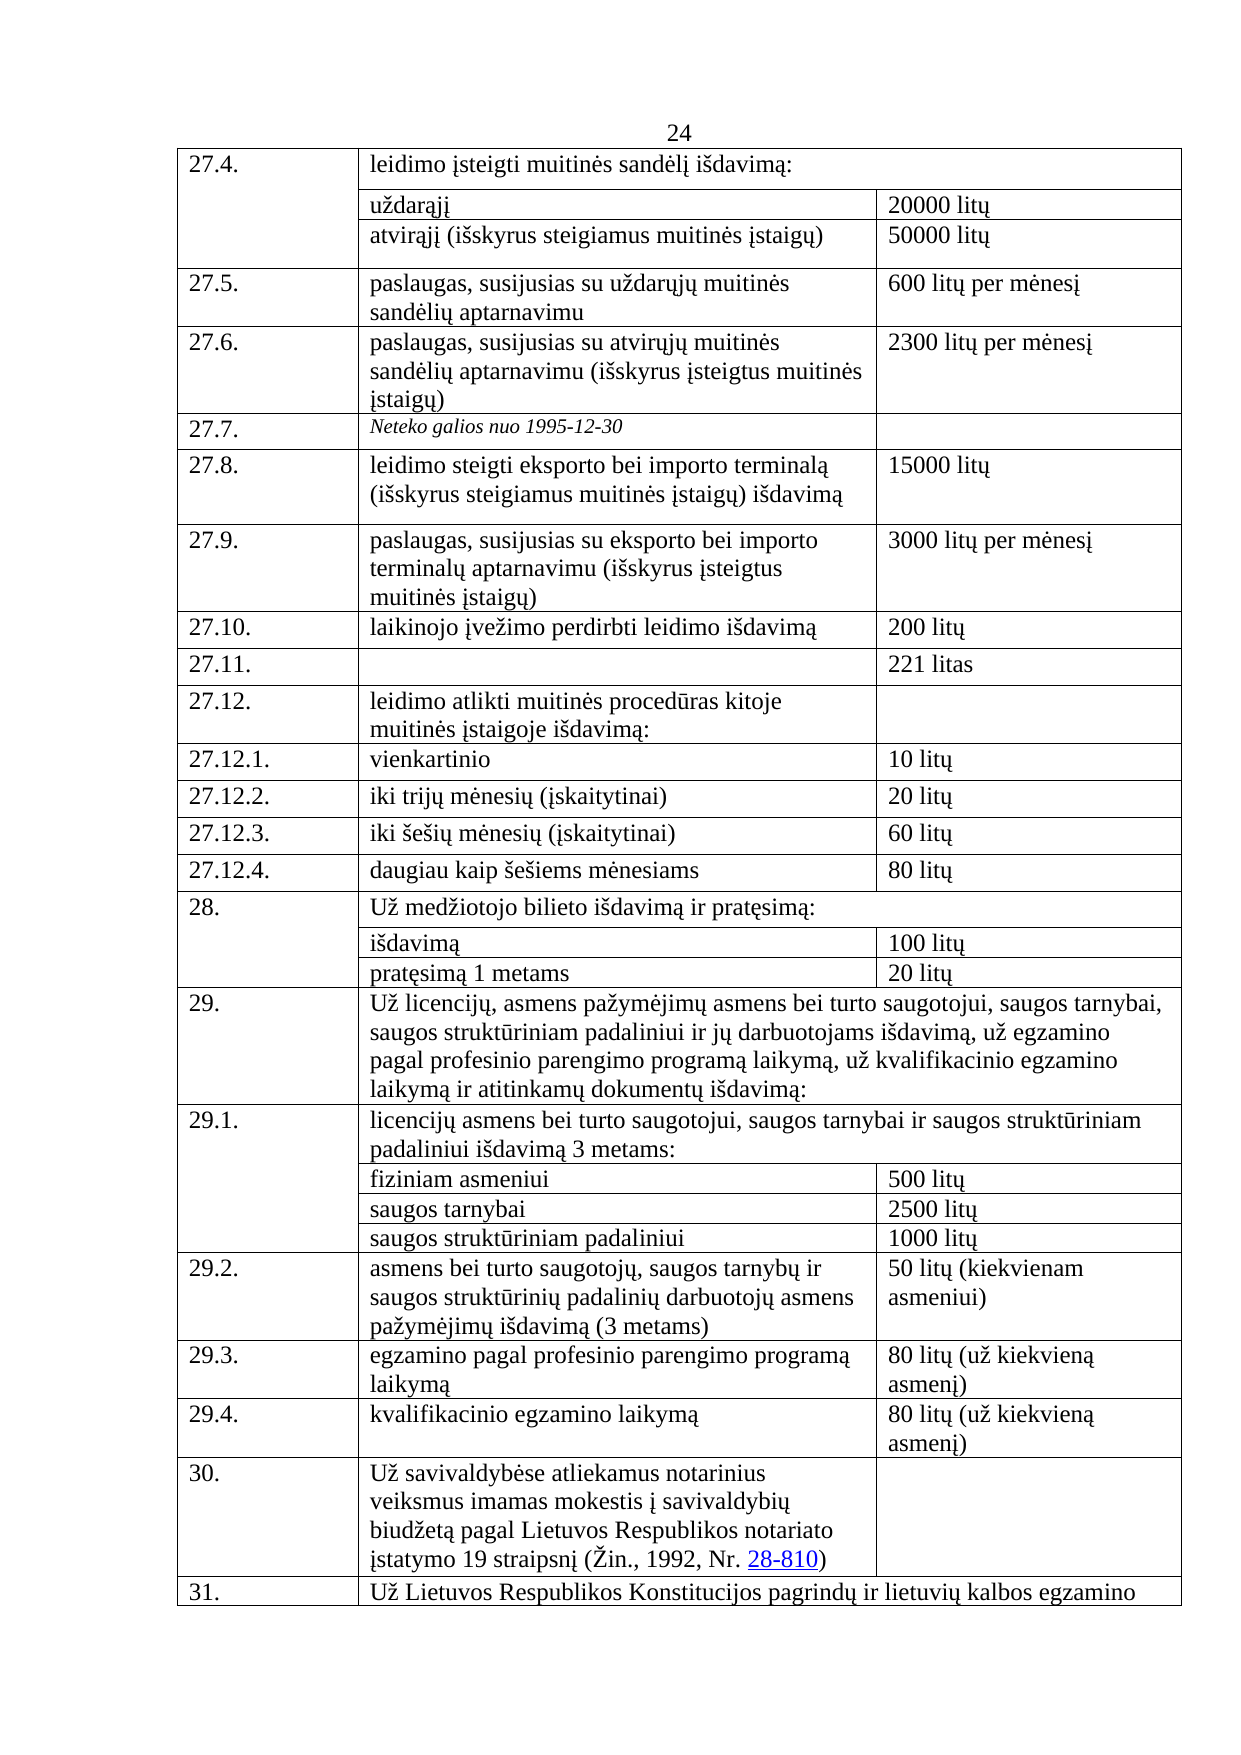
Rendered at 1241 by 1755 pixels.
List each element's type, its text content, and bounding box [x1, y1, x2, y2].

table_cell [359, 649, 876, 685]
table_cell Už Lietuvos Respublikos Konstitucijos pagrindų ir lietuvių kalbos egzamino [359, 1577, 1181, 1605]
table_cell Už savivaldybėse atliekamus notarinius veiksmus imamas mokestis į savivaldybių biudžetą pagal Lietuvos Respublikos notariato įstatymo 19 straipsnį (Žin., 1992, Nr. 28-810) [359, 1458, 876, 1576]
table_cell 20000 litų [877, 190, 1181, 219]
table_cell 221 litas [877, 649, 1181, 685]
table_cell 3000 litų per mėnesį [877, 525, 1181, 611]
table_cell 50000 litų [877, 220, 1181, 267]
table_cell leidimo įsteigti muitinės sandėlį išdavimą: [359, 149, 1181, 189]
table_cell licencijų asmens bei turto saugotojui, saugos tarnybai ir saugos struktūriniam padaliniui išdavimą 3 metams: [359, 1105, 1181, 1163]
table_cell 20 litų [877, 781, 1181, 817]
table_cell 29.2. [178, 1253, 358, 1339]
table_cell asmens bei turto saugotojų, saugos tarnybų ir saugos struktūrinių padalinių darbuotojų asmens pažymėjimų išdavimą (3 metams) [359, 1253, 876, 1339]
table_cell [877, 686, 1181, 743]
table_cell paslaugas, susijusias su atvirųjų muitinės sandėlių aptarnavimu (išskyrus įsteigtus muitinės įstaigų) [359, 327, 876, 413]
table_cell iki trijų mėnesių (įskaitytinai) [359, 781, 876, 817]
table_cell [877, 414, 1181, 449]
table_cell 600 litų per mėnesį [877, 269, 1181, 326]
table_cell 29. [178, 988, 358, 1104]
table_cell vienkartinio [359, 744, 876, 780]
table_cell Neteko galios nuo 1995-12-30 [359, 414, 876, 449]
table_cell 60 litų [877, 818, 1181, 854]
table_cell 27.12.4. [178, 855, 358, 891]
table_cell išdavimą [359, 928, 876, 957]
table_cell 80 litų (už kiekvieną asmenį) [877, 1399, 1181, 1457]
table_cell 1000 litų [877, 1224, 1181, 1252]
table_cell 27.10. [178, 612, 358, 648]
table_cell 80 litų (už kiekvieną asmenį) [877, 1341, 1181, 1398]
table_cell fiziniam asmeniui [359, 1164, 876, 1193]
table_cell 15000 litų [877, 450, 1181, 524]
table_cell saugos struktūriniam padaliniui [359, 1224, 876, 1252]
table_cell Už medžiotojo bilieto išdavimą ir pratęsimą: [359, 892, 1181, 927]
table_cell 200 litų [877, 612, 1181, 648]
table_cell 30. [178, 1458, 358, 1576]
table_cell saugos tarnybai [359, 1194, 876, 1222]
table_cell 27.11. [178, 649, 358, 685]
table_cell kvalifikacinio egzamino laikymą [359, 1399, 876, 1457]
table_cell 29.4. [178, 1399, 358, 1457]
table_cell pratęsimą 1 metams [359, 958, 876, 987]
table_cell 27.6. [178, 327, 358, 413]
table_cell 100 litų [877, 928, 1181, 957]
table_cell daugiau kaip šešiems mėnesiams [359, 855, 876, 891]
table_cell paslaugas, susijusias su uždarųjų muitinės sandėlių aptarnavimu [359, 269, 876, 326]
table_cell 27.9. [178, 525, 358, 611]
table_cell egzamino pagal profesinio parengimo programą laikymą [359, 1341, 876, 1398]
table_cell 29.3. [178, 1341, 358, 1398]
table_cell iki šešių mėnesių (įskaitytinai) [359, 818, 876, 854]
table_cell 27.7. [178, 414, 358, 449]
table_cell laikinojo įvežimo perdirbti leidimo išdavimą [359, 612, 876, 648]
table_cell [877, 1458, 1181, 1576]
table_cell 28. [178, 892, 358, 987]
table_cell Už licencijų, asmens pažymėjimų asmens bei turto saugotojui, saugos tarnybai, saugos struktūriniam padaliniui ir jų darbuotojams išdavimą, už egzamino pagal profesinio parengimo programą laikymą, už kvalifikacinio egzamino laikymą ir atitinkamų dokumentų išdavimą: [359, 988, 1181, 1104]
table_cell 27.12.3. [178, 818, 358, 854]
table_cell 29.1. [178, 1105, 358, 1252]
table_cell leidimo atlikti muitinės procedūras kitoje muitinės įstaigoje išdavimą: [359, 686, 876, 743]
table_cell paslaugas, susijusias su eksporto bei importo terminalų aptarnavimu (išskyrus įsteigtus muitinės įstaigų) [359, 525, 876, 611]
table_cell 20 litų [877, 958, 1181, 987]
table_cell 10 litų [877, 744, 1181, 780]
table_cell 27.8. [178, 450, 358, 524]
table_cell 50 litų (kiekvienam asmeniui) [877, 1253, 1181, 1339]
table_cell 27.5. [178, 269, 358, 326]
table_cell uždarąjį [359, 190, 876, 219]
table_cell 27.12. [178, 686, 358, 743]
table_cell 27.12.2. [178, 781, 358, 817]
table_cell 27.4. [178, 149, 358, 267]
table_cell 31. [178, 1577, 358, 1605]
table_cell 27.12.1. [178, 744, 358, 780]
table_cell 2300 litų per mėnesį [877, 327, 1181, 413]
table_cell atvirąjį (išskyrus steigiamus muitinės įstaigų) [359, 220, 876, 267]
table_cell 80 litų [877, 855, 1181, 891]
table_cell 500 litų [877, 1164, 1181, 1193]
table_cell leidimo steigti eksporto bei importo terminalą (išskyrus steigiamus muitinės įstaigų) išdavimą [359, 450, 876, 524]
table_cell 2500 litų [877, 1194, 1181, 1222]
